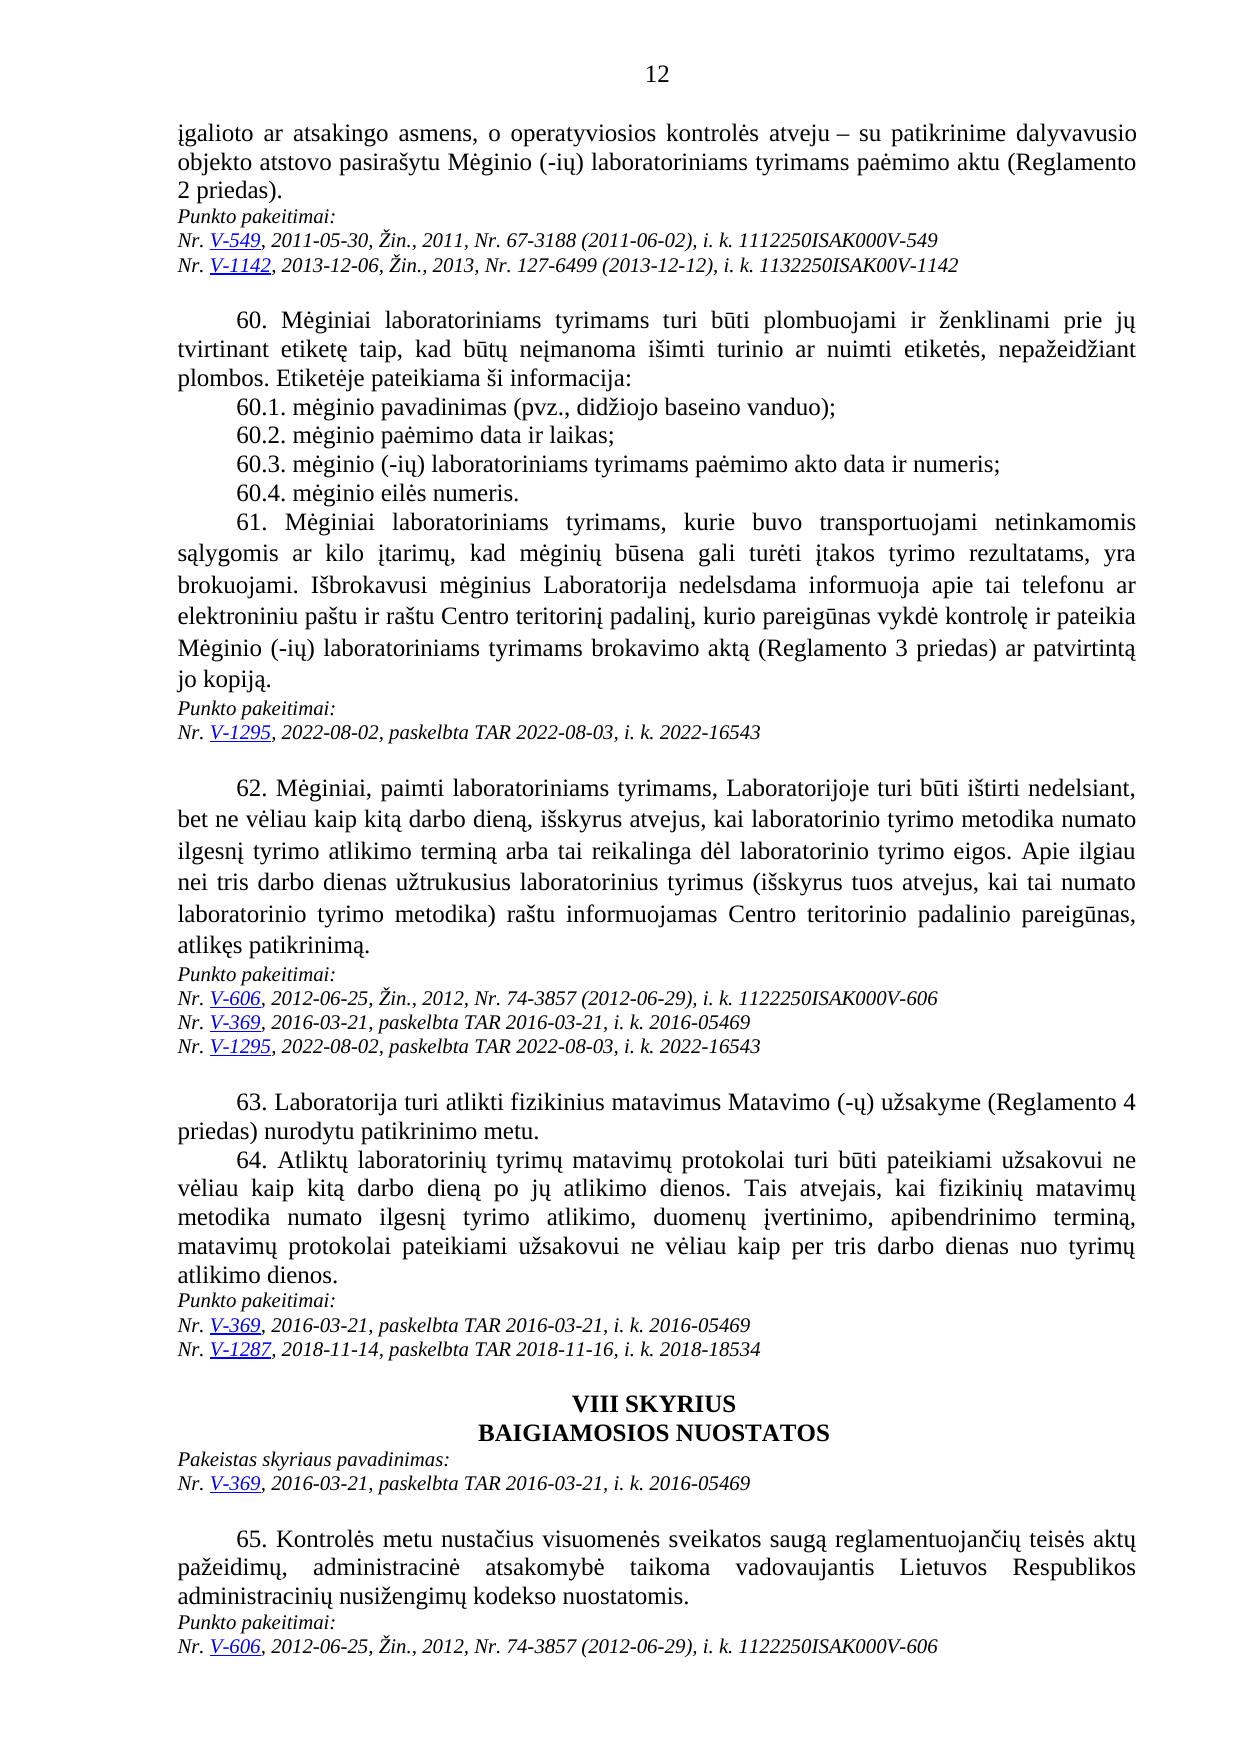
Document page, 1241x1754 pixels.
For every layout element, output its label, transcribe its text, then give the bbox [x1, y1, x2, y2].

text 60.3. mėginio (-ių) laboratoriniams tyrimams paėmimo akto data ir numeris; [177, 449, 1137, 478]
text 62. Mėginiai, paimti laboratoriniams tyrimams, Laboratorijoje turi būti ištirti nedelsiant, bet ne vėliau kaip kitą darbo dieną, išskyrus atvejus, kai laboratorinio tyrimo metodika numato ilgesnį tyrimo atlikimo terminą arba tai reikalinga dėl laboratorinio tyrimo eigos. Apie ilgiau nei tris darbo dienas užtrukusius laboratorinius tyrimus (išskyrus tuos atvejus, kai tai numato laboratorinio tyrimo metodika) raštu informuojamas Centro teritorinio padalinio pareigūnas, atlikęs patikrinimą. [177, 773, 1137, 959]
text 61. Mėginiai laboratoriniams tyrimams, kurie buvo transportuojami netinkamomis sąlygomis ar kilo įtarimų, kad mėginių būsena gali turėti įtakos tyrimo rezultatams, yra brokuojami. Išbrokavusi mėginius Laboratorija nedelsdama informuoja apie tai telefonu ar elektroniniu paštu ir raštu Centro teritorinį padalinį, kurio pareigūnas vykdė kontrolę ir pateikia Mėginio (-ių) laboratoriniams tyrimams brokavimo aktą (Reglamento 3 priedas) ar patvirtintą jo kopiją. [177, 507, 1137, 693]
text 64. Atliktų laboratorinių tyrimų matavimų protokolai turi būti pateikiami užsakovui ne vėliau kaip kitą darbo dieną po jų atlikimo dienos. Tais atvejais, kai fizikinių matavimų metodika numato ilgesnį tyrimo atlikimo, duomenų įvertinimo, apibendrinimo terminą, matavimų protokolai pateikiami užsakovui ne vėliau kaip per tris darbo dienas nuo tyrimų atlikimo dienos. [177, 1145, 1137, 1288]
text 60.1. mėginio pavadinimas (pvz., didžiojo baseino vanduo); [177, 392, 1137, 420]
text Nr. V-369, 2016-03-21, paskelbta TAR 2016-03-21, i. k. 2016-05469 [177, 1471, 1137, 1495]
text Punkto pakeitimai: [177, 962, 1137, 986]
text Nr. V-1142, 2013-12-06, Žin., 2013, Nr. 127-6499 (2013-12-12), i. k. 1132250ISAK00V-1142 [177, 252, 1137, 277]
text Punkto pakeitimai: [177, 204, 1137, 228]
text Nr. V-549, 2011-05-30, Žin., 2011, Nr. 67-3188 (2011-06-02), i. k. 1112250ISAK000V-549 [177, 228, 1137, 252]
text Nr. V-369, 2016-03-21, paskelbta TAR 2016-03-21, i. k. 2016-05469 [177, 1010, 1137, 1034]
text Pakeistas skyriaus pavadinimas: [177, 1447, 1137, 1471]
text Nr. V-1295, 2022-08-02, paskelbta TAR 2022-08-03, i. k. 2022-16543 [177, 1034, 1137, 1058]
text Nr. V-1295, 2022-08-02, paskelbta TAR 2022-08-03, i. k. 2022-16543 [177, 720, 1137, 744]
text Punkto pakeitimai: [177, 696, 1137, 720]
text 60. Mėginiai laboratoriniams tyrimams turi būti plombuojami ir ženklinami prie jų tvirtinant etiketę taip, kad būtų neįmanoma išimti turinio ar nuimti etiketės, nepažeidžiant plombos. Etiketėje pateikiama ši informacija: [177, 305, 1137, 392]
text 60.2. mėginio paėmimo data ir laikas; [177, 420, 1137, 449]
text Nr. V-369, 2016-03-21, paskelbta TAR 2016-03-21, i. k. 2016-05469 [177, 1312, 1137, 1337]
text VIII SKYRIUS BAIGIAMOSIOS NUOSTATOS [177, 1389, 1137, 1447]
text Punkto pakeitimai: [177, 1610, 1137, 1634]
text Punkto pakeitimai: [177, 1288, 1137, 1312]
text Nr. V-606, 2012-06-25, Žin., 2012, Nr. 74-3857 (2012-06-29), i. k. 1122250ISAK000V-606 [177, 986, 1137, 1010]
text 65. Kontrolės metu nustačius visuomenės sveikatos saugą reglamentuojančių teisės aktų pažeidimų, administracinė atsakomybė taikoma vadovaujantis Lietuvos Respublikos administracinių nusižengimų kodekso nuostatomis. [177, 1524, 1137, 1610]
text Nr. V-1287, 2018-11-14, paskelbta TAR 2018-11-16, i. k. 2018-18534 [177, 1337, 1137, 1361]
text Nr. V-606, 2012-06-25, Žin., 2012, Nr. 74-3857 (2012-06-29), i. k. 1122250ISAK000V-606 [177, 1634, 1137, 1658]
text įgalioto ar atsakingo asmens, o operatyviosios kontrolės atveju – su patikrinime dalyvavusio objekto atstovo pasirašytu Mėginio (-ių) laboratoriniams tyrimams paėmimo aktu (Reglamento 2 priedas). [177, 118, 1137, 204]
text 60.4. mėginio eilės numeris. [177, 478, 1137, 507]
text 63. Laboratorija turi atlikti fizikinius matavimus Matavimo (-ų) užsakyme (Reglamento 4 priedas) nurodytu patikrinimo metu. [177, 1087, 1137, 1145]
